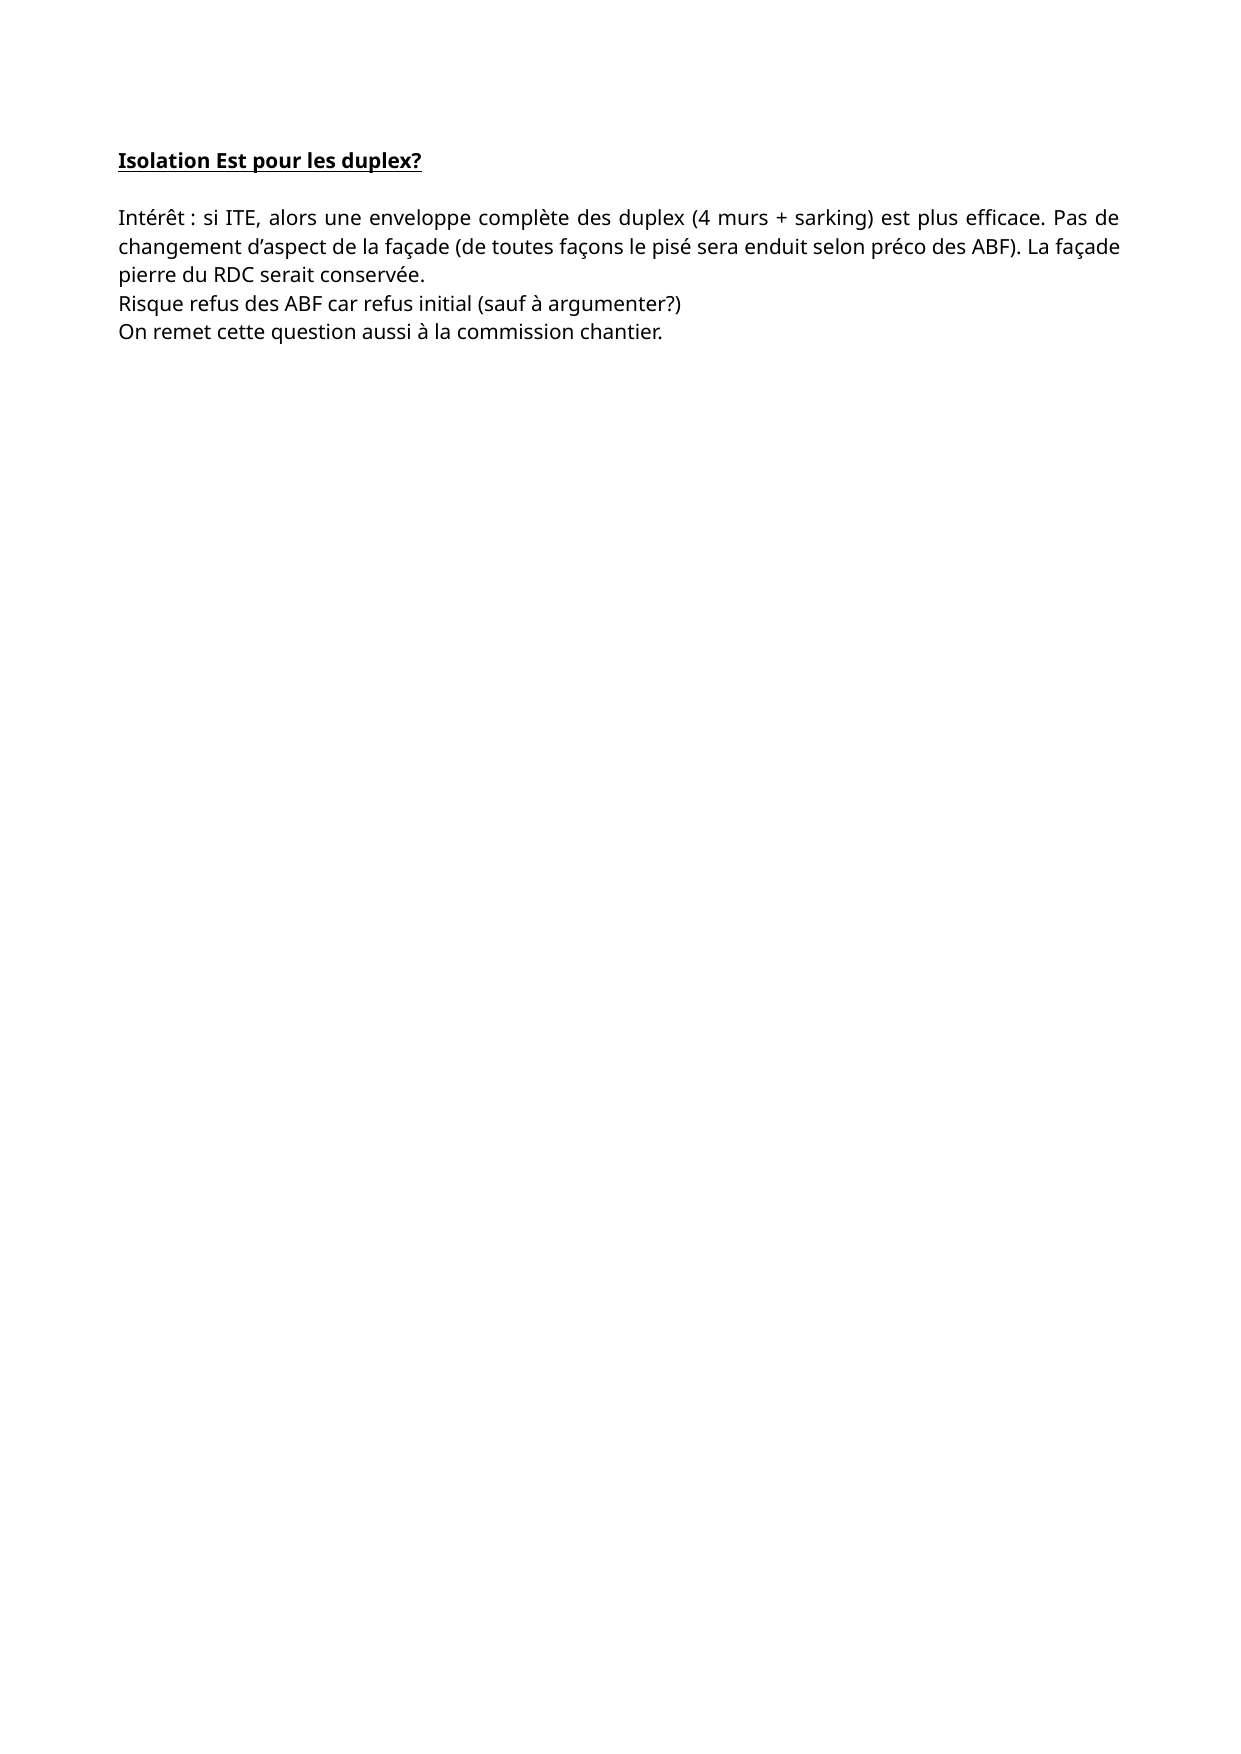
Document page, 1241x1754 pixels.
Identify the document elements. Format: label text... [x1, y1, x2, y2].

text Isolation Est pour les duplex? [118, 147, 1122, 175]
text On remet cette question aussi à la commission chantier. [118, 317, 1122, 346]
text Intérêt : si ITE, alors une enveloppe complète des duplex (4 murs + sarking) est plus efficace. Pas de changement d’aspect de la façade (de toutes façons le pisé sera enduit selon préco des ABF). La façade pierre du RDC serait conservée. [118, 203, 1122, 289]
text Risque refus des ABF car refus initial (sauf à argumenter?) [118, 289, 1122, 317]
